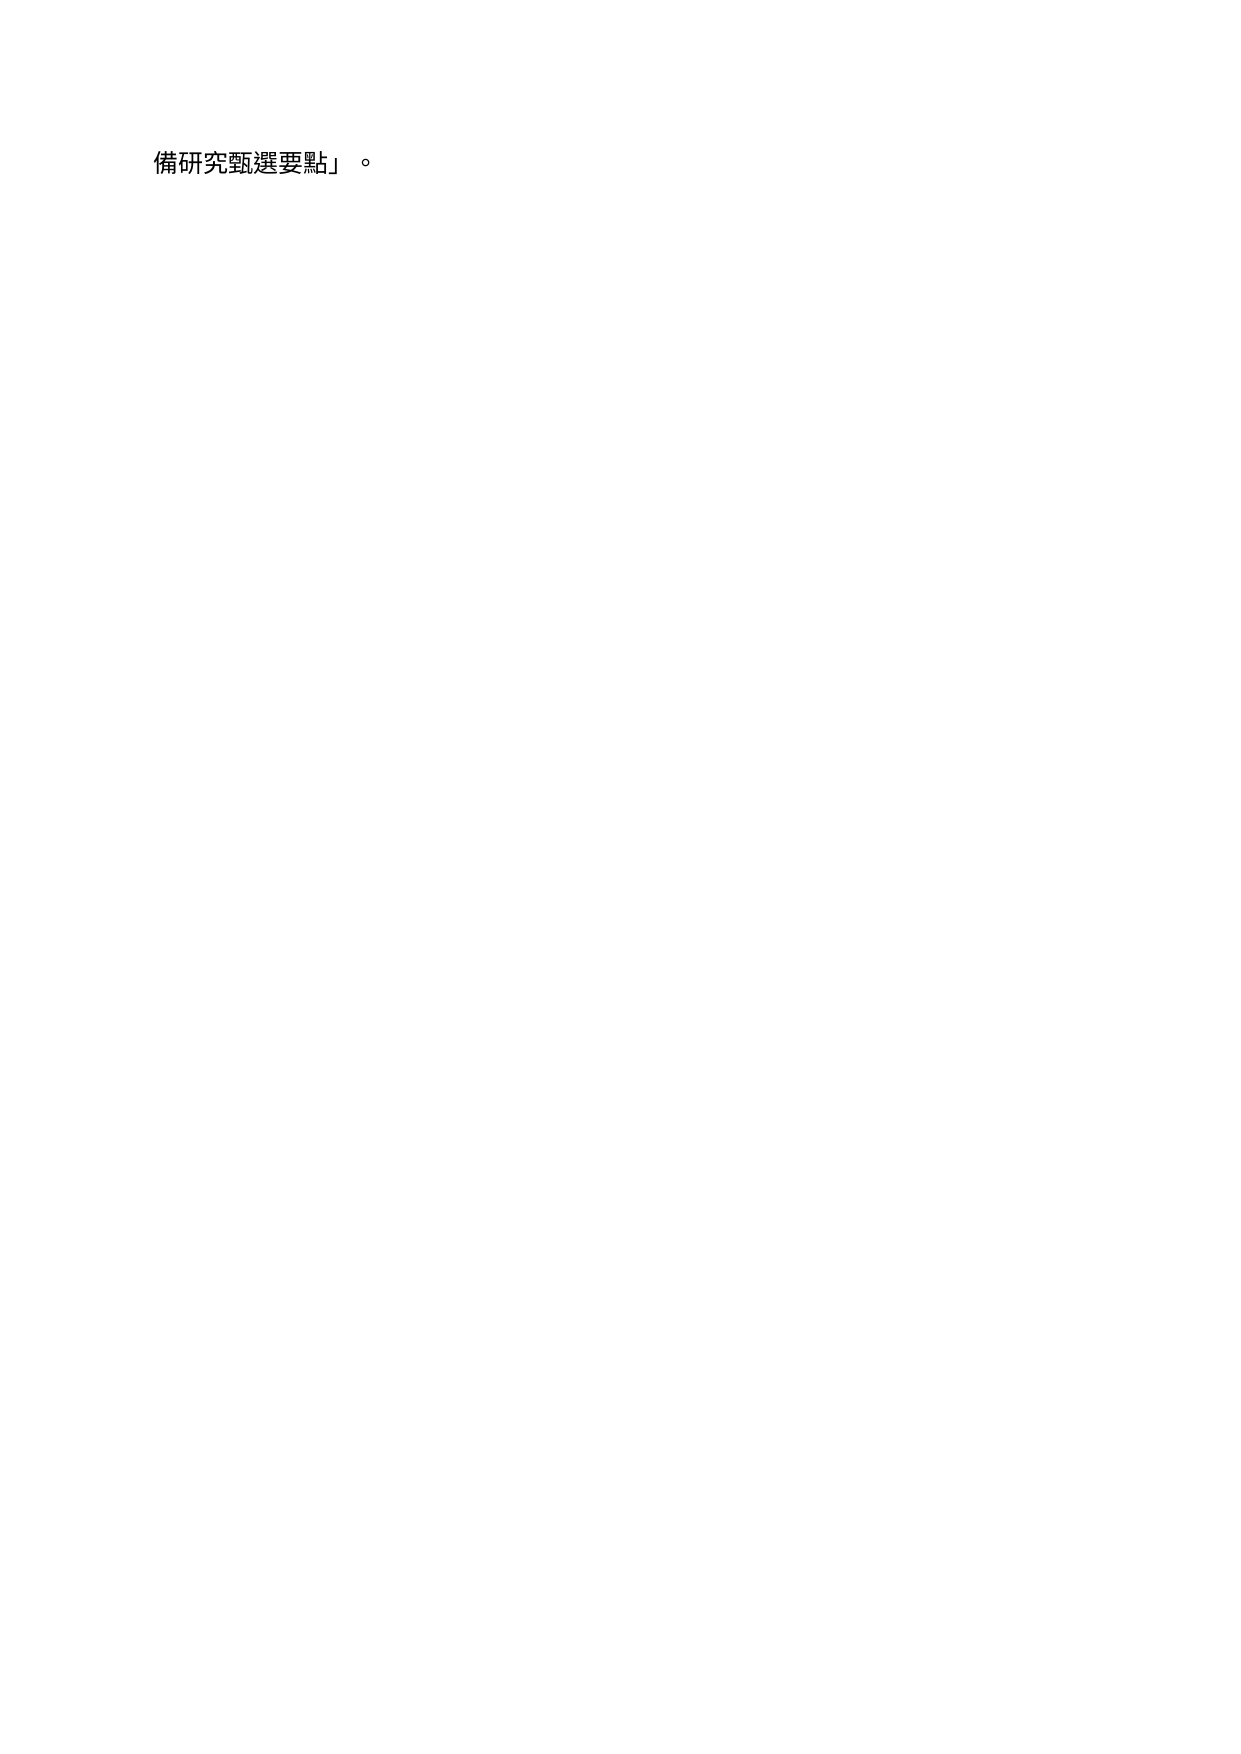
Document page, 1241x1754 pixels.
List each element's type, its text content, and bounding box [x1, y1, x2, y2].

text 備研究甄選要點」。 [153, 119, 1112, 182]
